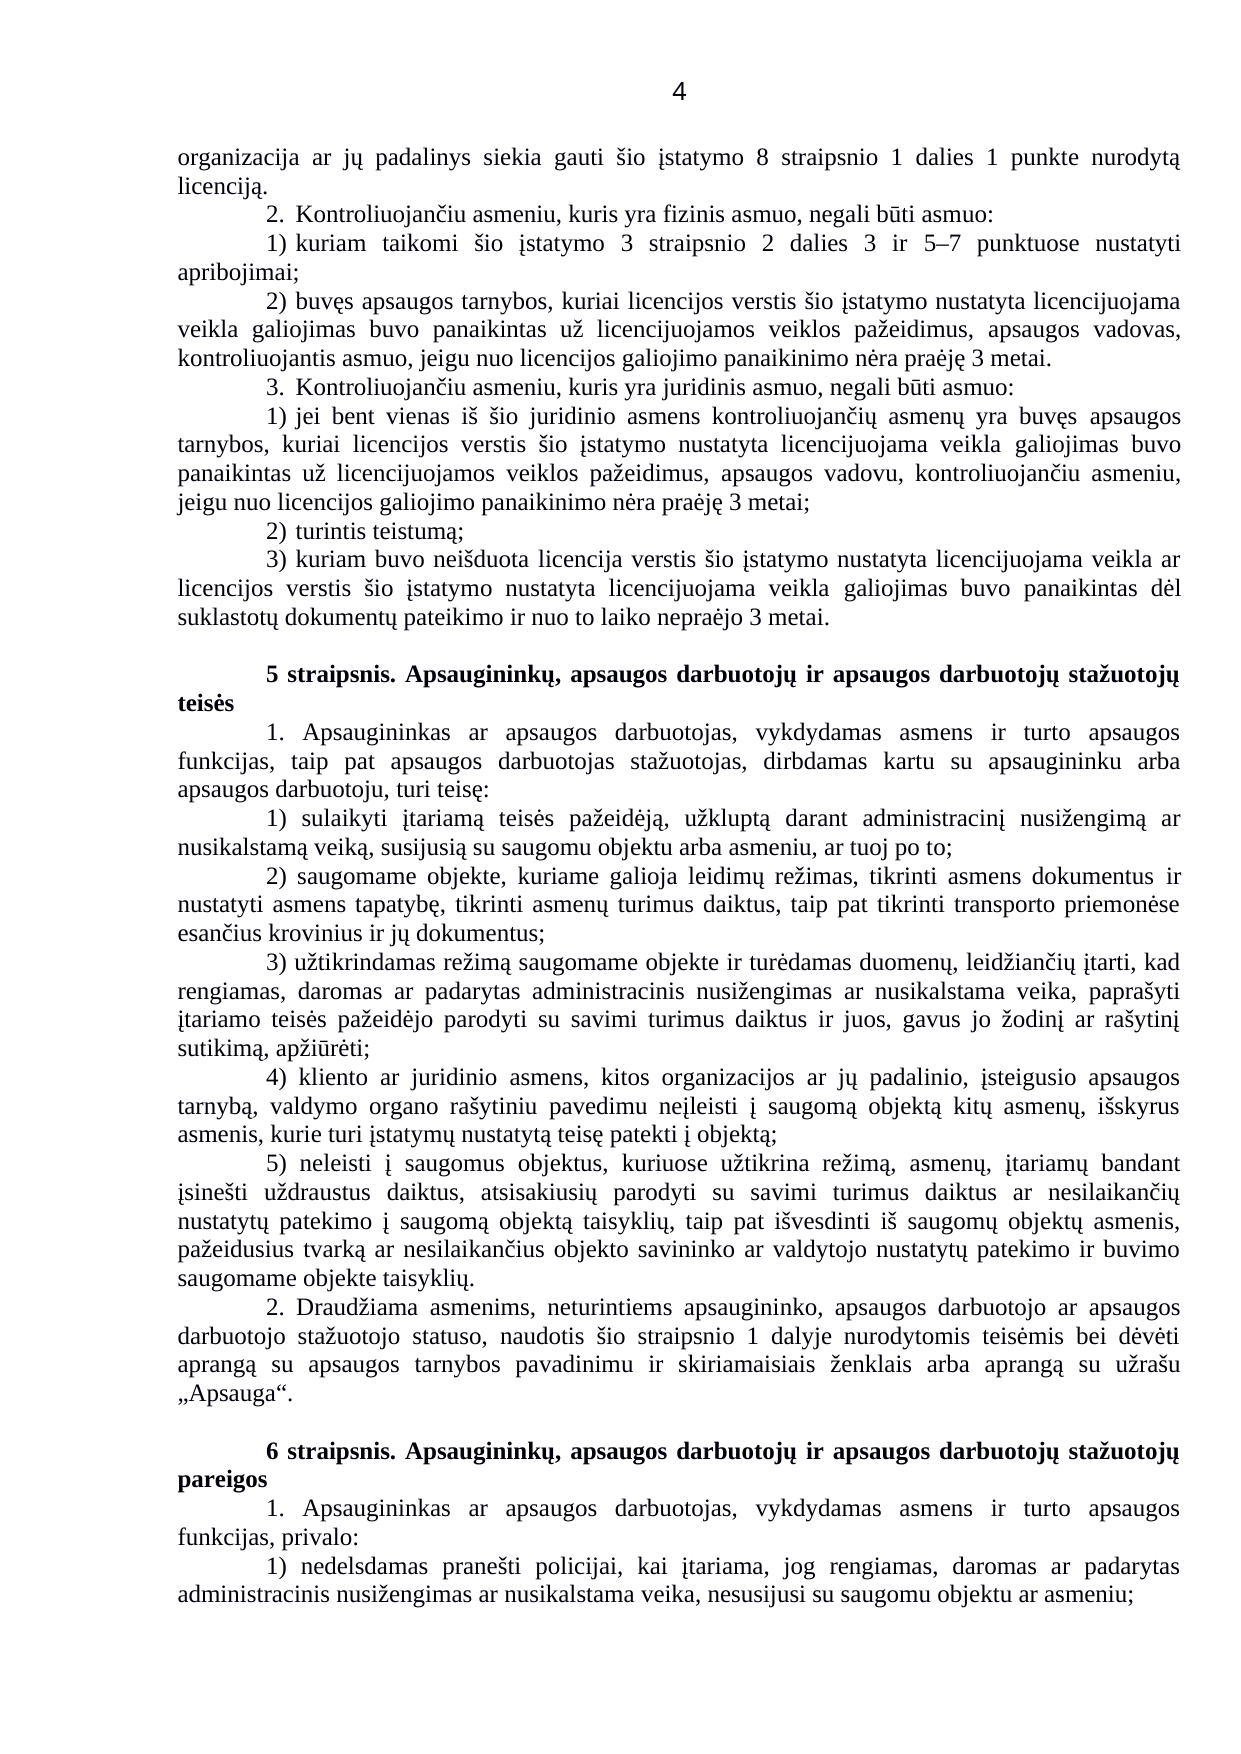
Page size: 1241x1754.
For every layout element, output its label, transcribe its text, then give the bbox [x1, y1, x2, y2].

text 3) kuriam buvo neišduota licencija verstis šio įstatymo nustatyta licencijuojama veikla ar licencijos verstis šio įstatymo nustatyta licencijuojama veikla galiojimas buvo panaikintas dėl suklastotų dokumentų pateikimo ir nuo to laiko nepraėjo 3 metai. [177, 544, 1181, 631]
text 1) kuriam taikomi šio įstatymo 3 straipsnio 2 dalies 3 ir 5–7 punktuose nustatyti apribojimai; [177, 228, 1181, 286]
text 5) neleisti į saugomus objektus, kuriuose užtikrina režimą, asmenų, įtariamų bandant įsinešti uždraustus daiktus, atsisakiusių parodyti su savimi turimus daiktus ar nesilaikančių nustatytų patekimo į saugomą objektą taisyklių, taip pat išvesdinti iš saugomų objektų asmenis, pažeidusius tvarką ar nesilaikančius objekto savininko ar valdytojo nustatytų patekimo ir buvimo saugomame objekte taisyklių. [177, 1148, 1181, 1292]
text 5 straipsnis. Apsaugininkų, apsaugos darbuotojų ir apsaugos darbuotojų stažuotojų teisės [177, 659, 1181, 717]
text 1) nedelsdamas pranešti policijai, kai įtariama, jog rengiamas, daromas ar padarytas administracinis nusižengimas ar nusikalstama veika, nesusijusi su saugomu objektu ar asmeniu; [177, 1551, 1181, 1608]
text 6 straipsnis. Apsaugininkų, apsaugos darbuotojų ir apsaugos darbuotojų stažuotojų pareigos [177, 1436, 1181, 1493]
text 1) jei bent vienas iš šio juridinio asmens kontroliuojančių asmenų yra buvęs apsaugos tarnybos, kuriai licencijos verstis šio įstatymo nustatyta licencijuojama veikla galiojimas buvo panaikintas už licencijuojamos veiklos pažeidimus, apsaugos vadovu, kontroliuojančiu asmeniu, jeigu nuo licencijos galiojimo panaikinimo nėra praėję 3 metai; [177, 401, 1181, 516]
text 2. Draudžiama asmenims, neturintiems apsaugininko, apsaugos darbuotojo ar apsaugos darbuotojo stažuotojo statuso, naudotis šio straipsnio 1 dalyje nurodytomis teisėmis bei dėvėti aprangą su apsaugos tarnybos pavadinimu ir skiriamaisiais ženklais arba aprangą su užrašu „Apsauga“. [177, 1292, 1181, 1407]
text 1. Apsaugininkas ar apsaugos darbuotojas, vykdydamas asmens ir turto apsaugos funkcijas, taip pat apsaugos darbuotojas stažuotojas, dirbdamas kartu su apsaugininku arba apsaugos darbuotoju, turi teisę: [177, 717, 1181, 803]
text 4) kliento ar juridinio asmens, kitos organizacijos ar jų padalinio, įsteigusio apsaugos tarnybą, valdymo organo rašytiniu pavedimu neįleisti į saugomą objektą kitų asmenų, išskyrus asmenis, kurie turi įstatymų nustatytą teisę patekti į objektą; [177, 1062, 1181, 1148]
text 2) buvęs apsaugos tarnybos, kuriai licencijos verstis šio įstatymo nustatyta licencijuojama veikla galiojimas buvo panaikintas už licencijuojamos veiklos pažeidimus, apsaugos vadovas, kontroliuojantis asmuo, jeigu nuo licencijos galiojimo panaikinimo nėra praėję 3 metai. [177, 286, 1181, 372]
text 2. Kontroliuojančiu asmeniu, kuris yra fizinis asmuo, negali būti asmuo: [177, 199, 1181, 228]
text 1. Apsaugininkas ar apsaugos darbuotojas, vykdydamas asmens ir turto apsaugos funkcijas, privalo: [177, 1493, 1181, 1551]
text 2) saugomame objekte, kuriame galioja leidimų režimas, tikrinti asmens dokumentus ir nustatyti asmens tapatybę, tikrinti asmenų turimus daiktus, taip pat tikrinti transporto priemonėse esančius krovinius ir jų dokumentus; [177, 861, 1181, 947]
text organizacija ar jų padalinys siekia gauti šio įstatymo 8 straipsnio 1 dalies 1 punkte nurodytą licenciją. [177, 142, 1181, 199]
text 3. Kontroliuojančiu asmeniu, kuris yra juridinis asmuo, negali būti asmuo: [177, 372, 1181, 401]
text 3) užtikrindamas režimą saugomame objekte ir turėdamas duomenų, leidžiančių įtarti, kad rengiamas, daromas ar padarytas administracinis nusižengimas ar nusikalstama veika, paprašyti įtariamo teisės pažeidėjo parodyti su savimi turimus daiktus ir juos, gavus jo žodinį ar rašytinį sutikimą, apžiūrėti; [177, 947, 1181, 1062]
text 1) sulaikyti įtariamą teisės pažeidėją, užkluptą darant administracinį nusižengimą ar nusikalstamą veiką, susijusią su saugomu objektu arba asmeniu, ar tuoj po to; [177, 803, 1181, 861]
text 2) turintis teistumą; [177, 516, 1181, 544]
